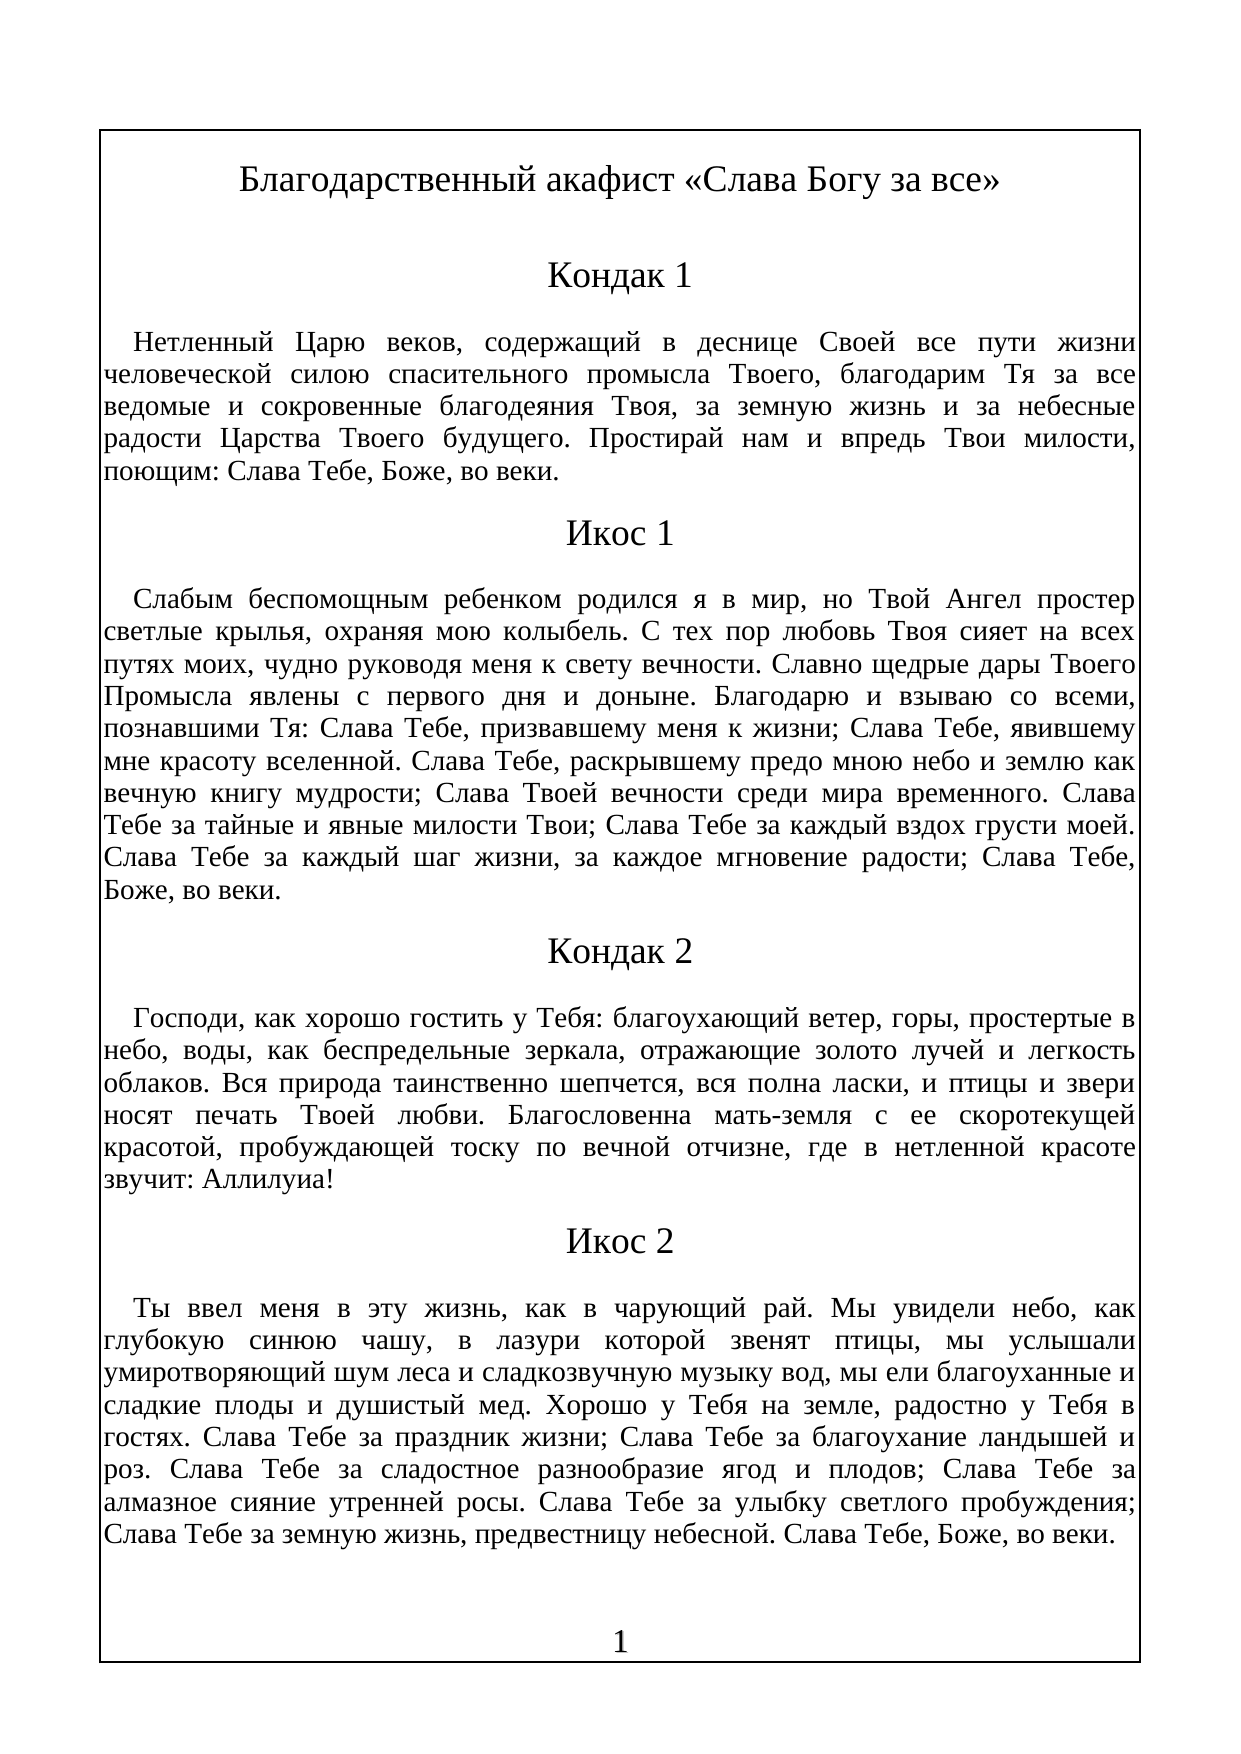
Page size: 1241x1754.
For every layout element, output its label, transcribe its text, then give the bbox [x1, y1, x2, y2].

subtitle Икос 1 [103, 511, 1137, 553]
subtitle Икос 2 [103, 1220, 1137, 1262]
subtitle Кондак 2 [103, 930, 1137, 972]
text Слабым беспомощным ребенком родился я в мир, но Твой Ангел простер светлые крылья, охраняя мою колыбель. С тех пор любовь Твоя сияет на всех путях моих, чудно руководя меня к свету вечности. Славно щедрые дары Твоего Промысла явлены с первого дня и доныне. Благодарю и взываю со всеми, познавшими Тя: Слава Тебе, призвавшему меня к жизни; Слава Тебе, явившему мне красоту вселенной. Слава Тебе, раскрывшему предо мною небо и землю как вечную книгу мудрости; Слава Твоей вечности среди мира временного. Слава Тебе за тайные и явные милости Твои; Слава Тебе за каждый вздох грусти моей. Слава Тебе за каждый шаг жизни, за каждое мгновение радости; Слава Тебе, Боже, во веки. [103, 582, 1137, 905]
subtitle Кондак 1 [103, 254, 1137, 296]
text Господи, как хорошо гостить у Тебя: благоухающий ветер, горы, простертые в небо, воды, как беспредельные зеркала, отражающие золото лучей и легкость облаков. Вся природа таинственно шепчется, вся полна ласки, и птицы и звери носят печать Твоей любви. Благословенна мать-земля с ее скоротекущей красотой, пробуждающей тоску по вечной отчизне, где в нетленной красоте звучит: Аллилуиа! [103, 1001, 1137, 1195]
text Ты ввел меня в эту жизнь, как в чарующий рай. Мы увидели небо, как глубокую синюю чашу, в лазури которой звенят птицы, мы услышали умиротворяющий шум леса и сладкозвучную музыку вод, мы ели благоуханные и сладкие плоды и душистый мед. Хорошо у Тебя на земле, радостно у Тебя в гостях. Слава Тебе за праздник жизни; Слава Тебе за благоухание ландышей и роз. Слава Тебе за сладостное разнообразие ягод и плодов; Слава Тебе за алмазное сияние утренней росы. Слава Тебе за улыбку светлого пробуждения; Слава Тебе за земную жизнь, предвестницу небесной. Слава Тебе, Боже, во веки. [103, 1291, 1137, 1549]
subtitle Благодарственный акафист «Слава Богу за все» [103, 158, 1137, 199]
text Нетленный Царю веков, содержащий в деснице Своей все пути жизни человеческой силою спасительного промысла Твоего, благодарим Тя за все ведомые и сокровенные благодеяния Твоя, за земную жизнь и за небесные радости Царства Твоего будущего. Простирай нам и впредь Твои милости, поющим: Слава Тебе, Боже, во веки. [103, 325, 1137, 486]
